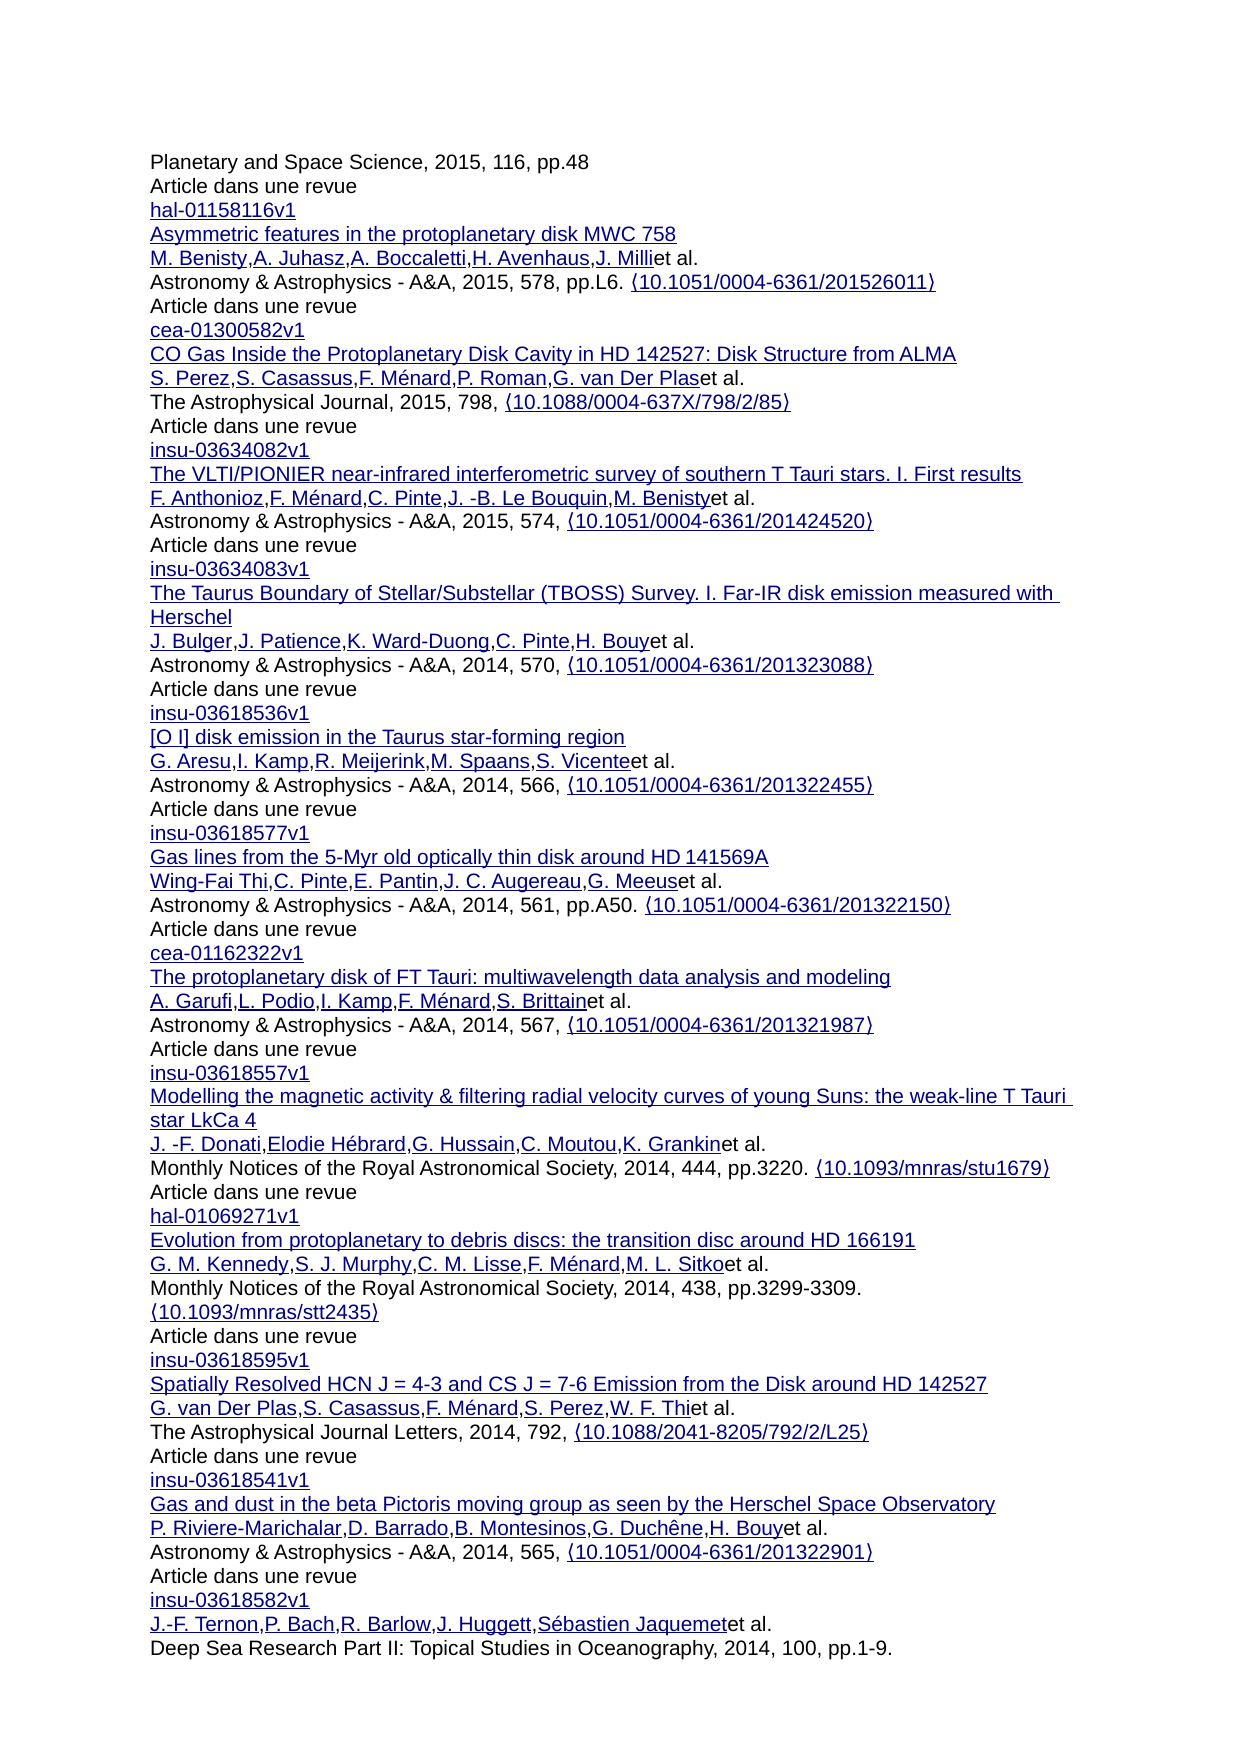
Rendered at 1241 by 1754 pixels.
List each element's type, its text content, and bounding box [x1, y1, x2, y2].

table_cell The Taurus Boundary of Stellar/Substellar (TBOSS) Survey. I. Far-IR disk emission measured with Herschel J. Bulger,J. Patience,K. Ward-Duong,C. Pinte,H. Bouyet al. Astronomy & Astrophysics - A&A, 2014, 570, ⟨10.1051/0004-6361/201323088⟩ Article dans une revue insu-03618536v1 [150, 581, 1090, 725]
table_cell CO Gas Inside the Protoplanetary Disk Cavity in HD 142527: Disk Structure from ALMA S. Perez,S. Casassus,F. Ménard,P. Roman,G. van Der Plaset al. The Astrophysical Journal, 2015, 798, ⟨10.1088/0004-637X/798/2/85⟩ Article dans une revue insu-03634082v1 [150, 342, 1090, 461]
table_cell Spatially Resolved HCN J = 4-3 and CS J = 7-6 Emission from the Disk around HD 142527 G. van Der Plas,S. Casassus,F. Ménard,S. Perez,W. F. Thiet al. The Astrophysical Journal Letters, 2014, 792, ⟨10.1088/2041-8205/792/2/L25⟩ Article dans une revue insu-03618541v1 [150, 1372, 1090, 1492]
table_cell Planetary and Space Science, 2015, 116, pp.48 Article dans une revue hal-01158116v1 [150, 150, 1090, 222]
table_cell Gas lines from the 5-Myr old optically thin disk around HD 141569A Wing-Fai Thi,C. Pinte,E. Pantin,J. C. Augereau,G. Meeuset al. Astronomy & Astrophysics - A&A, 2014, 561, pp.A50. ⟨10.1051/0004-6361/201322150⟩ Article dans une revue cea-01162322v1 [150, 845, 1090, 964]
table_cell Asymmetric features in the protoplanetary disk MWC 758 M. Benisty,A. Juhasz,A. Boccaletti,H. Avenhaus,J. Milliet al. Astronomy & Astrophysics - A&A, 2015, 578, pp.L6. ⟨10.1051/0004-6361/201526011⟩ Article dans une revue cea-01300582v1 [150, 222, 1090, 342]
table_cell The VLTI/PIONIER near-infrared interferometric survey of southern T Tauri stars. I. First results F. Anthonioz,F. Ménard,C. Pinte,J. -B. Le Bouquin,M. Benistyet al. Astronomy & Astrophysics - A&A, 2015, 574, ⟨10.1051/0004-6361/201424520⟩ Article dans une revue insu-03634083v1 [150, 461, 1090, 581]
table_cell [O I] disk emission in the Taurus star-forming region G. Aresu,I. Kamp,R. Meijerink,M. Spaans,S. Vicenteet al. Astronomy & Astrophysics - A&A, 2014, 566, ⟨10.1051/0004-6361/201322455⟩ Article dans une revue insu-03618577v1 [150, 725, 1090, 845]
table_cell Modelling the magnetic activity & filtering radial velocity curves of young Suns: the weak-line T Tauri star LkCa 4 J. -F. Donati,Elodie Hébrard,G. Hussain,C. Moutou,K. Grankinet al. Monthly Notices of the Royal Astronomical Society, 2014, 444, pp.3220. ⟨10.1093/mnras/stu1679⟩ Article dans une revue hal-01069271v1 [150, 1084, 1090, 1228]
table_cell The Mozambique Channel: From physics to upper trophic levels J.-F. Ternon,P. Bach,R. Barlow,J. Huggett,Sébastien Jaquemetet al. Deep Sea Research Part II: Topical Studies in Oceanography, 2014, 100, pp.1-9. ⟨10.1016/j.dsr2.2013.10.012⟩ Article dans une revue istex hal-01131376v1 [150, 1611, 1090, 1659]
table_cell The protoplanetary disk of FT Tauri: multiwavelength data analysis and modeling A. Garufi,L. Podio,I. Kamp,F. Ménard,S. Brittainet al. Astronomy & Astrophysics - A&A, 2014, 567, ⟨10.1051/0004-6361/201321987⟩ Article dans une revue insu-03618557v1 [150, 965, 1090, 1084]
table_cell Evolution from protoplanetary to debris discs: the transition disc around HD 166191 G. M. Kennedy,S. J. Murphy,C. M. Lisse,F. Ménard,M. L. Sitkoet al. Monthly Notices of the Royal Astronomical Society, 2014, 438, pp.3299-3309. ⟨10.1093/mnras/stt2435⟩ Article dans une revue insu-03618595v1 [150, 1228, 1090, 1372]
table_cell Gas and dust in the beta Pictoris moving group as seen by the Herschel Space Observatory P. Riviere-Marichalar,D. Barrado,B. Montesinos,G. Duchêne,H. Bouyet al. Astronomy & Astrophysics - A&A, 2014, 565, ⟨10.1051/0004-6361/201322901⟩ Article dans une revue insu-03618582v1 [150, 1492, 1090, 1611]
